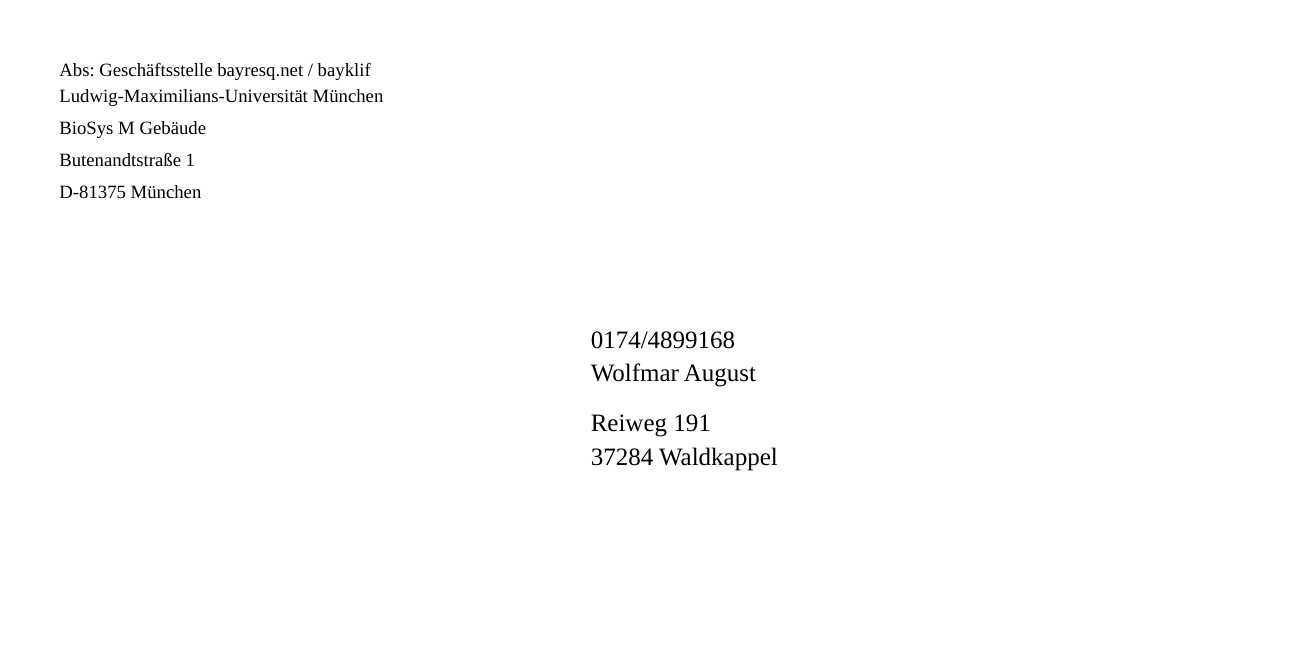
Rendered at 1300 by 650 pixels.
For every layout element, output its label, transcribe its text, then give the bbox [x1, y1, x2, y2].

text BioSys M Gebäude [59, 117, 649, 138]
text D-81375 München [59, 181, 649, 203]
text Reiweg 191 37284 Waldkappel [591, 408, 1240, 470]
text Butenandtstraße 1 [59, 149, 649, 171]
text 0174/4899168 Wolfmar August [591, 325, 1240, 387]
text Abs: Geschäftsstelle bayresq.net / bayklif Ludwig-Maximilians-Universität München [59, 59, 649, 106]
